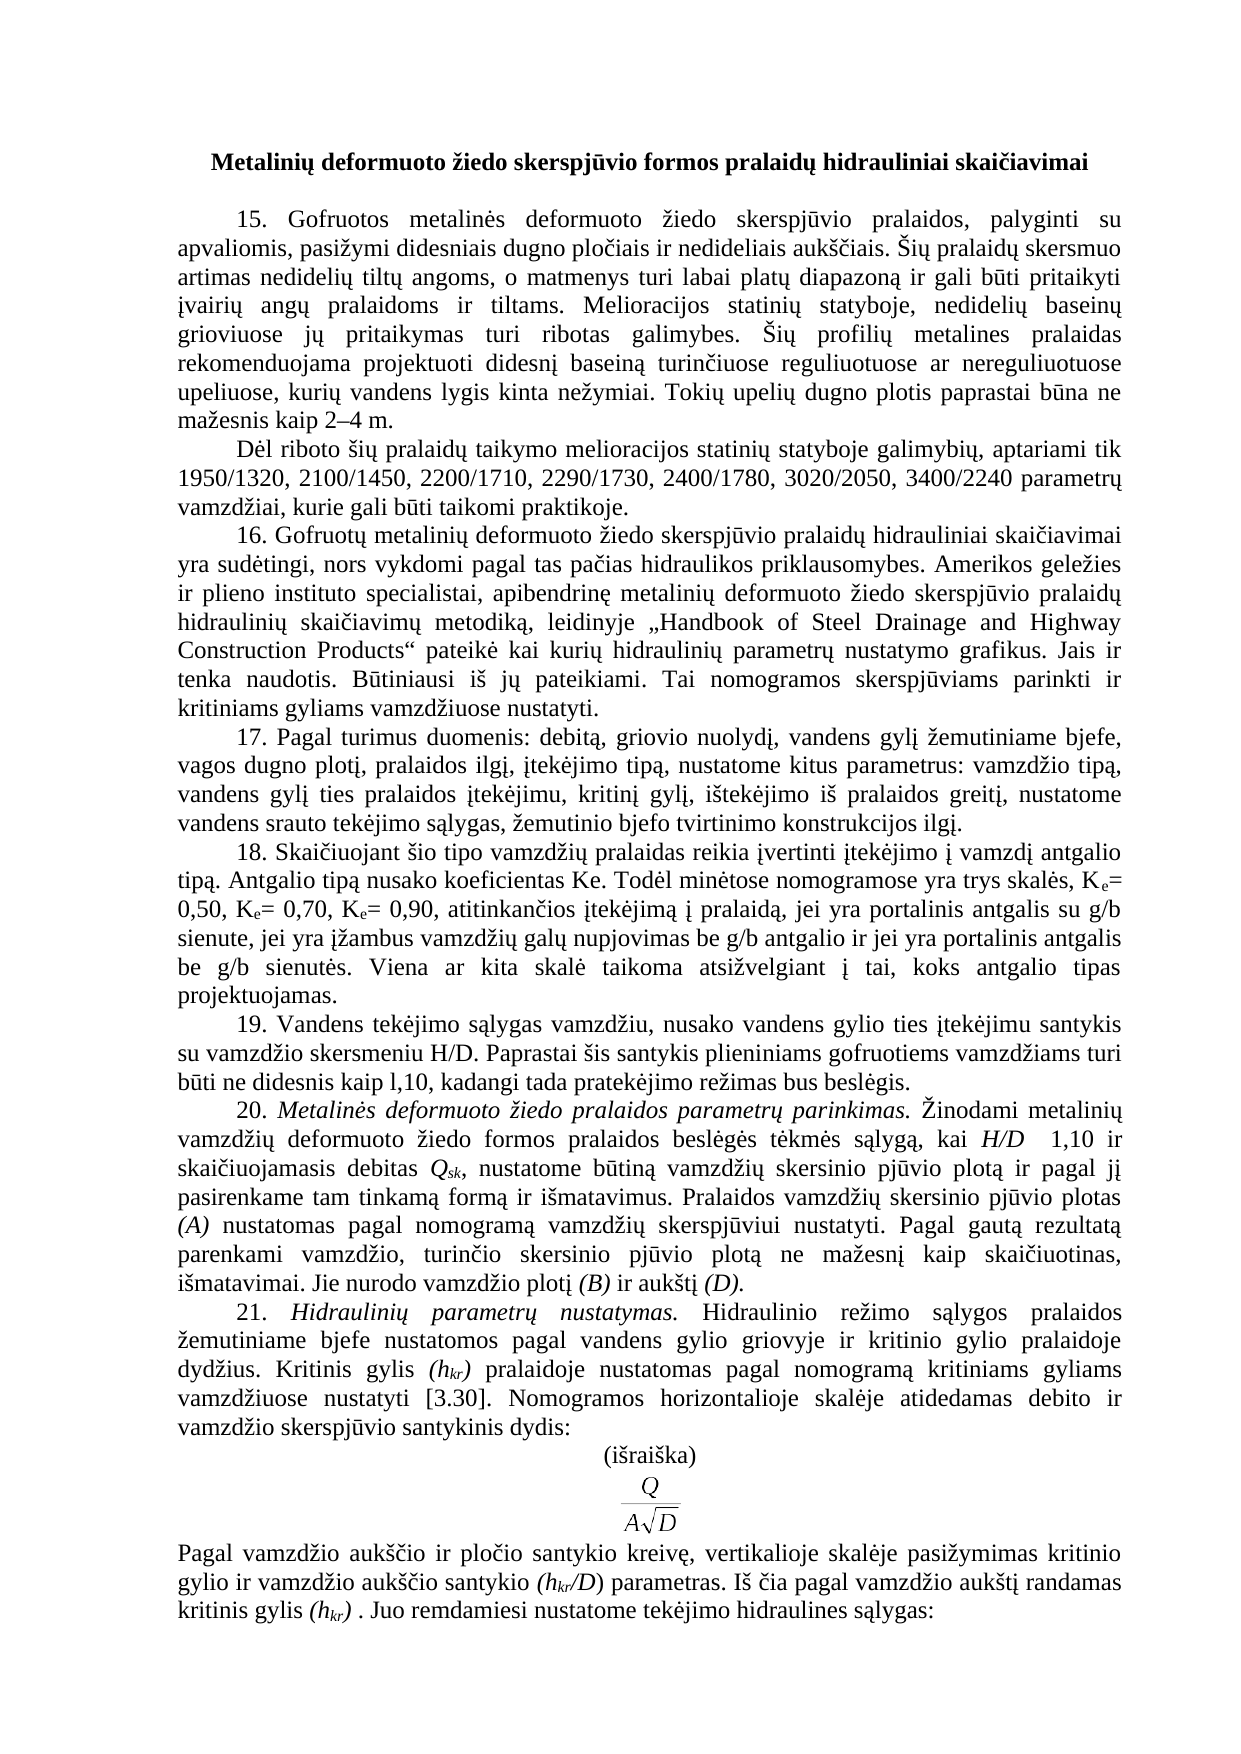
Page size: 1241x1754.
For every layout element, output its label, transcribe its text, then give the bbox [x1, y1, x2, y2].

text 16. Gofruotų metalinių deformuoto žiedo skerspjūvio pralaidų hidrauliniai skaičiavimai yra sudėtingi, nors vykdomi pagal tas pačias hidraulikos priklausomybes. Amerikos geležies ir plieno instituto specialistai, apibendrinę metalinių deformuoto žiedo skerspjūvio pralaidų hidraulinių skaičiavimų metodiką, leidinyje „Handbook of Steel Drainage and Highway Construction Products“ pateikė kai kurių hidraulinių parametrų nustatymo grafikus. Jais ir tenka naudotis. Būtiniausi iš jų pateikiami. Tai nomogramos skerspjūviams parinkti ir kritiniams gyliams vamzdžiuose nustatyti. [177, 521, 1122, 722]
text Metalinių deformuoto žiedo skerspjūvio formos pralaidų hidrauliniai skaičiavimai [177, 147, 1122, 176]
text 20. Metalinės deformuoto žiedo pralaidos parametrų parinkimas. Žinodami metalinių vamzdžių deformuoto žiedo formos pralaidos beslėgės tėkmės sąlygą, kai H/D ≤ 1,10 ir skaičiuojamasis debitas Qsk, nustatome būtiną vamzdžių skersinio pjūvio plotą ir pagal jį pasirenkame tam tinkamą formą ir išmatavimus. Pralaidos vamzdžių skersinio pjūvio plotas (A) nustatomas pagal nomogramą vamzdžių skerspjūviui nustatyti. Pagal gautą rezultatą parenkami vamzdžio, turinčio skersinio pjūvio plotą ne mažesnį kaip skaičiuotinas, išmatavimai. Jie nurodo vamzdžio plotį (B) ir aukštį (D). [177, 1096, 1122, 1297]
text Dėl riboto šių pralaidų taikymo melioracijos statinių statyboje galimybių, aptariami tik 1950/1320, 2100/1450, 2200/1710, 2290/1730, 2400/1780, 3020/2050, 3400/2240 parametrų vamzdžiai, kurie gali būti taikomi praktikoje. [177, 434, 1122, 521]
text 18. Skaičiuojant šio tipo vamzdžių pralaidas reikia įvertinti įtekėjimo į vamzdį antgalio tipą. Antgalio tipą nusako koeficientas Ke. Todėl minėtose nomogramose yra trys skalės, Ke= 0,50, Ke= 0,70, Ke= 0,90, atitinkančios įtekėjimą į pralaidą, jei yra portalinis antgalis su g/b sienute, jei yra įžambus vamzdžių galų nupjovimas be g/b antgalio ir jei yra portalinis antgalis be g/b sienutės. Viena ar kita skalė taikoma atsižvelgiant į tai, koks antgalio tipas projektuojamas. [177, 837, 1122, 1009]
text 17. Pagal turimus duomenis: debitą, griovio nuolydį, vandens gylį žemutiniame bjefe, vagos dugno plotį, pralaidos ilgį, įtekėjimo tipą, nustatome kitus parametrus: vamzdžio tipą, vandens gylį ties pralaidos įtekėjimu, kritinį gylį, ištekėjimo iš pralaidos greitį, nustatome vandens srauto tekėjimo sąlygas, žemutinio bjefo tvirtinimo konstrukcijos ilgį. [177, 722, 1122, 837]
text 19. Vandens tekėjimo sąlygas vamzdžiu, nusako vandens gylio ties įtekėjimu santykis su vamzdžio skersmeniu H/D. Paprastai šis santykis plieniniams gofruotiems vamzdžiams turi būti ne didesnis kaip l,10, kadangi tada pratekėjimo režimas bus beslėgis. [177, 1009, 1122, 1096]
text Pagal vamzdžio aukščio ir pločio santykio kreivę, vertikalioje skalėje pasižymimas kritinio gylio ir vamzdžio aukščio santykio (hkr/D) parametras. Iš čia pagal vamzdžio aukštį randamas kritinis gylis (hkr) . Juo remdamiesi nustatome tekėjimo hidraulines sąlygas: [177, 1538, 1122, 1624]
text 21. Hidraulinių parametrų nustatymas. Hidraulinio režimo sąlygos pralaidos žemutiniame bjefe nustatomos pagal vandens gylio griovyje ir kritinio gylio pralaidoje dydžius. Kritinis gylis (hkr) pralaidoje nustatomas pagal nomogramą kritiniams gyliams vamzdžiuose nustatyti [3.30]. Nomogramos horizontalioje skalėje atidedamas debito ir vamzdžio skerspjūvio santykinis dydis: [177, 1297, 1122, 1441]
text (išraiška) [177, 1441, 1122, 1469]
text 15. Gofruotos metalinės deformuoto žiedo skerspjūvio pralaidos, palyginti su apvaliomis, pasižymi didesniais dugno pločiais ir nedideliais aukščiais. Šių pralaidų skersmuo artimas nedidelių tiltų angoms, o matmenys turi labai platų diapazoną ir gali būti pritaikyti įvairių angų pralaidoms ir tiltams. Melioracijos statinių statyboje, nedidelių baseinų grioviuose jų pritaikymas turi ribotas galimybes. Šių profilių metalines pralaidas rekomenduojama projektuoti didesnį baseiną turinčiuose reguliuotuose ar nereguliuotuose upeliuose, kurių vandens lygis kinta nežymiai. Tokių upelių dugno plotis paprastai būna ne mažesnis kaip 2–4 m. [177, 204, 1122, 434]
